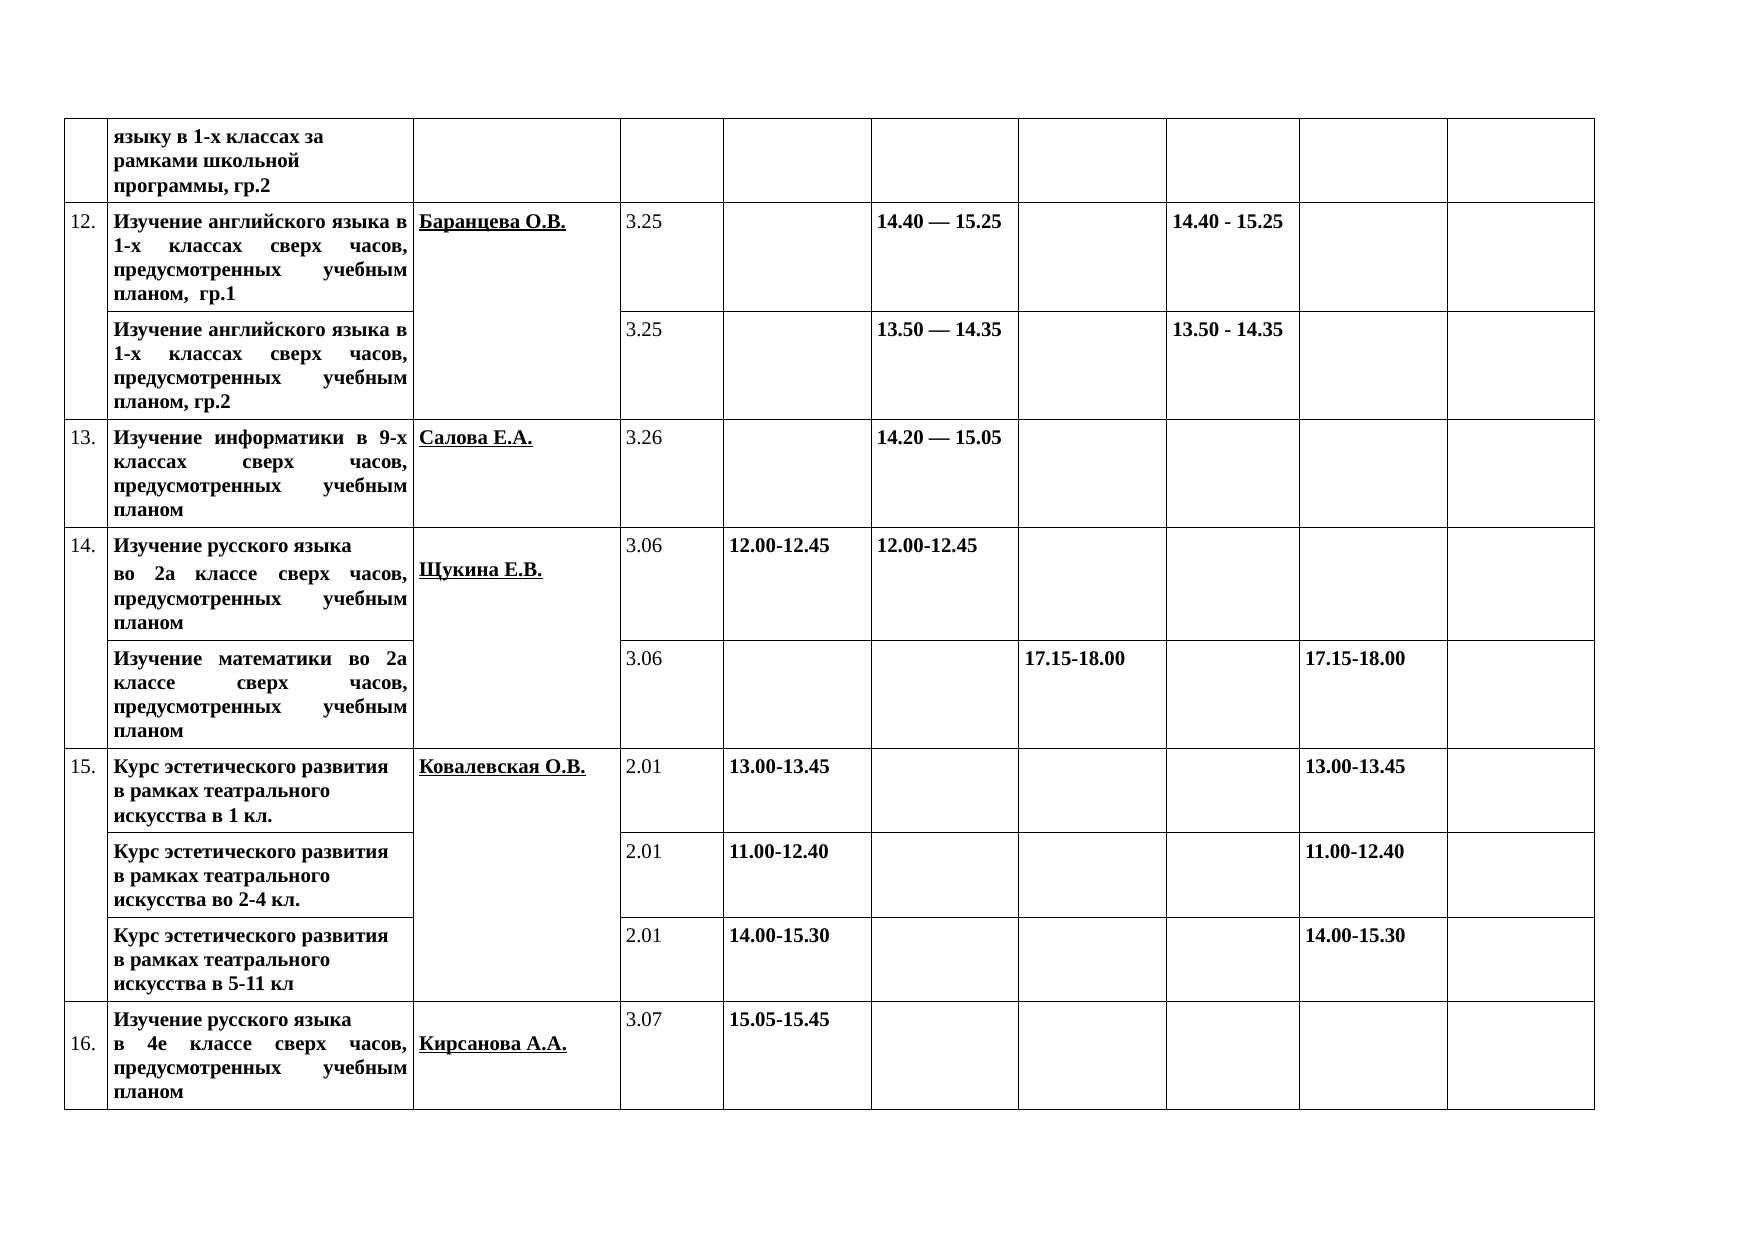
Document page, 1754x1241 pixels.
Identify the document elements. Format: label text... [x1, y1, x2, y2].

table_cell 17.15-18.00 [1019, 641, 1166, 748]
table_cell Ковалевская О.В. [414, 749, 620, 1001]
table_cell 2.01 [621, 833, 723, 916]
table_cell 14. [65, 528, 107, 748]
table_cell Изучение информатики в 9-х классах сверх часов, предусмотренных учебным планом [108, 420, 413, 527]
table_cell 13.50 - 14.35 [1167, 312, 1299, 419]
table_cell [872, 119, 1018, 202]
table_cell [1448, 203, 1594, 311]
table_cell [1448, 119, 1594, 202]
table_cell 12.00-12.45 [724, 528, 871, 640]
table_cell [1448, 749, 1594, 832]
table_cell [1448, 312, 1594, 419]
table_cell Баранцева О.В. [414, 203, 620, 419]
table_cell 13.00-13.45 [1300, 749, 1447, 832]
table_cell [1167, 528, 1299, 640]
table_cell [1167, 1002, 1299, 1109]
table_cell [1448, 420, 1594, 527]
table_cell 14.40 - 15.25 [1167, 203, 1299, 311]
table_cell [1167, 749, 1299, 832]
table_cell [724, 119, 871, 202]
table_cell 16. [65, 1002, 107, 1109]
table_cell 2.01 [621, 918, 723, 1001]
table_cell [872, 641, 1018, 748]
table_cell Курс эстетического развития в рамках театрального искусства в 1 кл. [108, 749, 413, 832]
table_cell 2.01 [621, 749, 723, 832]
table_cell [1300, 528, 1447, 640]
table_cell 13. [65, 420, 107, 527]
table_cell Курс эстетического развития в рамках театрального искусства в 5-11 кл [108, 918, 413, 1001]
table_cell [1300, 119, 1447, 202]
table_cell [1167, 119, 1299, 202]
table_cell 3.06 [621, 641, 723, 748]
table_cell [1019, 203, 1166, 311]
table_cell [1300, 203, 1447, 311]
table_cell 14.20 — 15.05 [872, 420, 1018, 527]
table_cell [1300, 1002, 1447, 1109]
table_cell Изучение русского языка во 2а классе сверх часов, предусмотренных учебным планом [108, 528, 413, 640]
table_cell [872, 1002, 1018, 1109]
table_cell [1167, 918, 1299, 1001]
table_cell [1019, 833, 1166, 916]
table_cell [1019, 312, 1166, 419]
table_cell 13.50 — 14.35 [872, 312, 1018, 419]
table_cell Кирсанова А.А. [414, 1002, 620, 1109]
table_cell 14.40 — 15.25 [872, 203, 1018, 311]
table_cell 15.05-15.45 [724, 1002, 871, 1109]
table_cell Салова Е.А. [414, 420, 620, 527]
table_cell 3.26 [621, 420, 723, 527]
table_cell 11.00-12.40 [724, 833, 871, 916]
table_cell языку в 1-х классах за рамками школьной программы, гр.2 [108, 119, 413, 202]
table_cell [872, 833, 1018, 916]
table_cell [724, 312, 871, 419]
table_cell 14.00-15.30 [724, 918, 871, 1001]
table_cell Изучение математики во 2а классе сверх часов, предусмотренных учебным планом [108, 641, 413, 748]
table_cell [1300, 312, 1447, 419]
table_cell 12.00-12.45 [872, 528, 1018, 640]
table_cell [1019, 528, 1166, 640]
table_cell [1300, 420, 1447, 527]
table_cell [1019, 1002, 1166, 1109]
table_cell [1019, 420, 1166, 527]
table_cell 12. [65, 203, 107, 419]
table_cell 13.00-13.45 [724, 749, 871, 832]
table_cell [724, 420, 871, 527]
table_cell 11.00-12.40 [1300, 833, 1447, 916]
table_cell [1448, 918, 1594, 1001]
table_cell [872, 749, 1018, 832]
table_cell [724, 641, 871, 748]
table_cell 3.07 [621, 1002, 723, 1109]
table_cell 17.15-18.00 [1300, 641, 1447, 748]
table_cell [1448, 641, 1594, 748]
table_cell Щукина Е.В. [414, 528, 620, 748]
table_cell 15. [65, 749, 107, 1001]
table_cell 3.06 [621, 528, 723, 640]
table_cell Изучение английского языка в 1-х классах сверх часов, предусмотренных учебным планом, гр.1 [108, 203, 413, 311]
table_cell 3.25 [621, 203, 723, 311]
table_cell [65, 119, 107, 202]
table_cell Курс эстетического развития в рамках театрального искусства во 2-4 кл. [108, 833, 413, 916]
table_cell [621, 119, 723, 202]
table_cell Изучение русского языка в 4е классе сверх часов, предусмотренных учебным планом [108, 1002, 413, 1109]
table_cell 3.25 [621, 312, 723, 419]
table_cell [1167, 641, 1299, 748]
table_cell 14.00-15.30 [1300, 918, 1447, 1001]
table_cell [1019, 918, 1166, 1001]
table_cell [1448, 1002, 1594, 1109]
table_cell [1448, 528, 1594, 640]
table_cell [1019, 749, 1166, 832]
table_cell [724, 203, 871, 311]
table_cell [414, 119, 620, 202]
table_cell [1448, 833, 1594, 916]
table_cell [1019, 119, 1166, 202]
table_cell [872, 918, 1018, 1001]
table_cell [1167, 420, 1299, 527]
table_cell Изучение английского языка в 1-х классах сверх часов, предусмотренных учебным планом, гр.2 [108, 312, 413, 419]
table_cell [1167, 833, 1299, 916]
